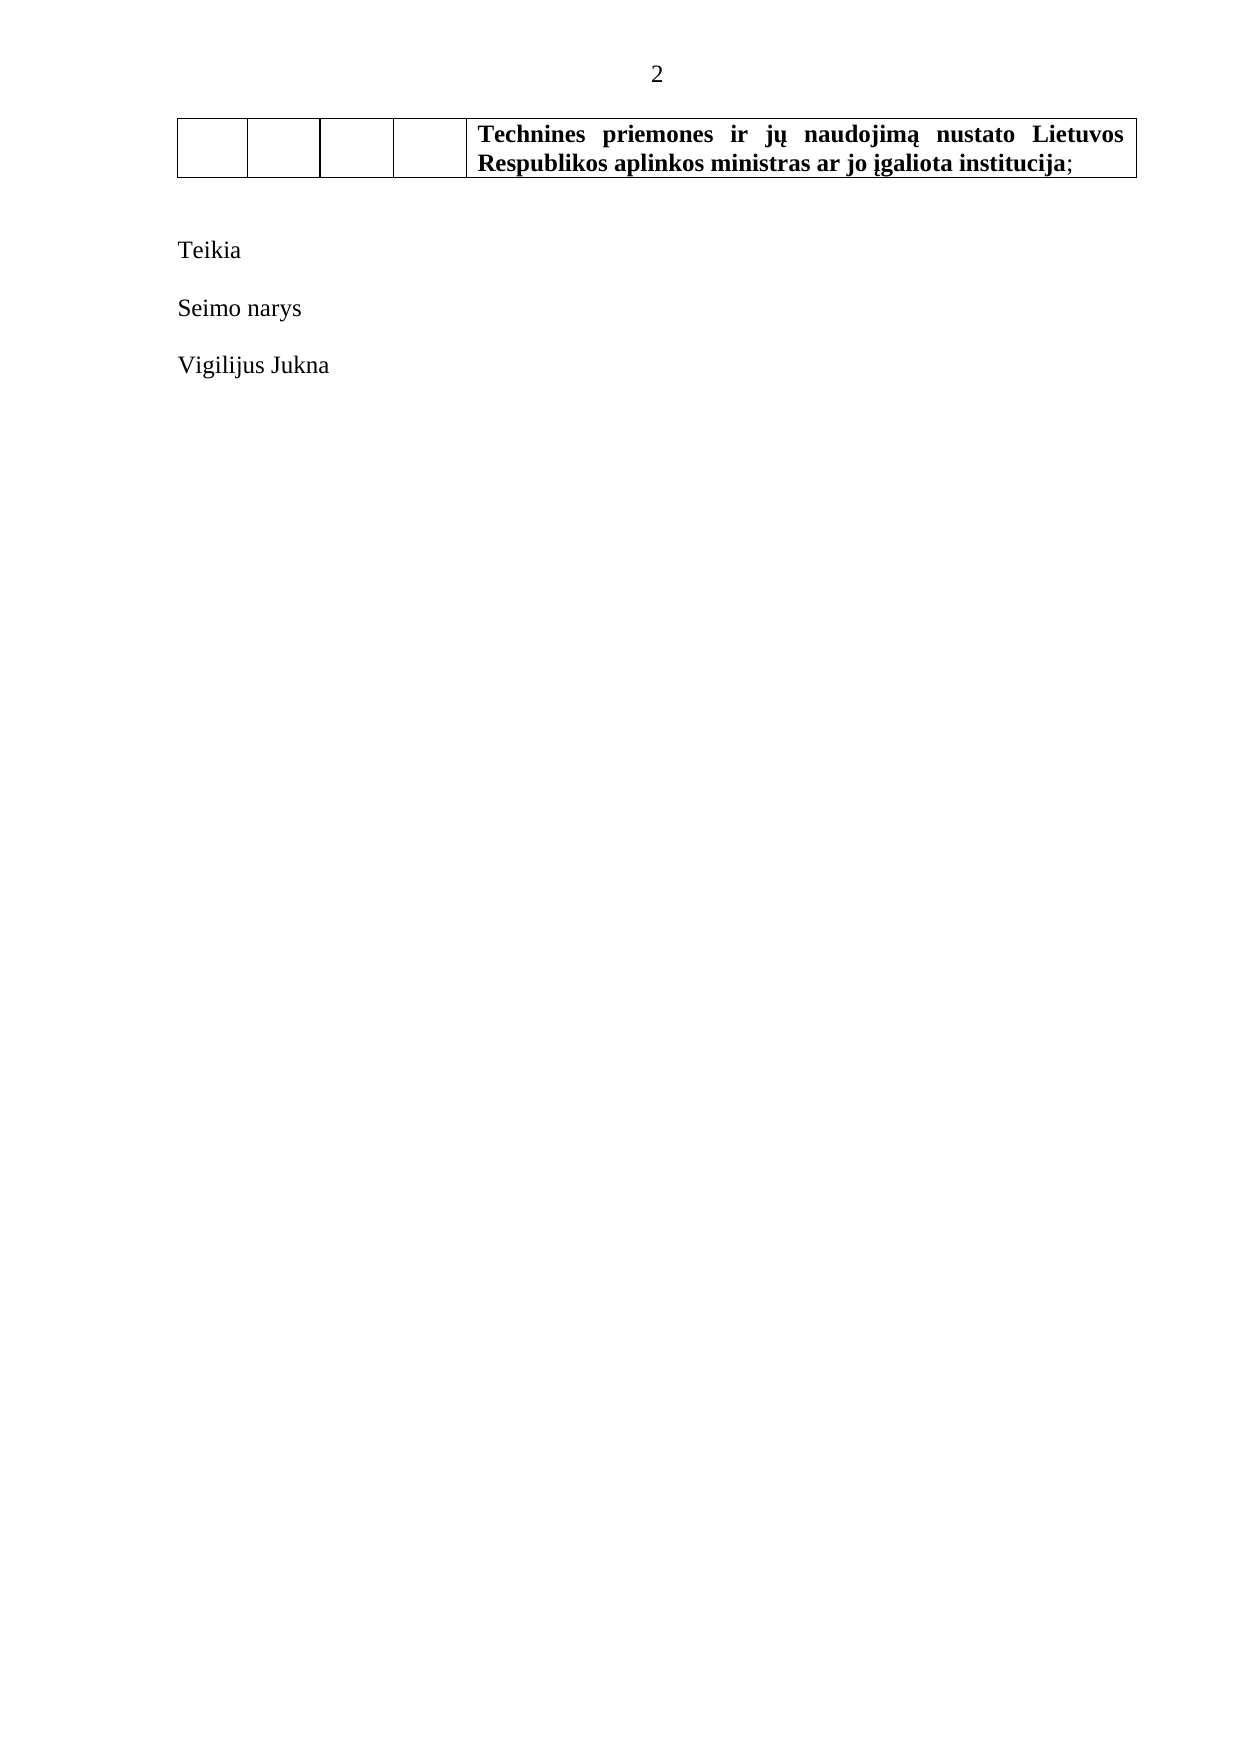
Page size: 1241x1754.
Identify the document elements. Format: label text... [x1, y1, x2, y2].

table_cell [394, 119, 466, 177]
table_cell [178, 119, 247, 177]
table_cell [248, 119, 319, 177]
text Seimo narys [177, 293, 1137, 321]
text Teikia [177, 235, 1137, 264]
table_cell Technines priemones ir jų naudojimą nustato Lietuvos Respublikos aplinkos ministras ar jo įgaliota institucija; [467, 119, 1136, 177]
table_cell [321, 119, 393, 177]
text Vigilijus Jukna [177, 350, 1137, 379]
